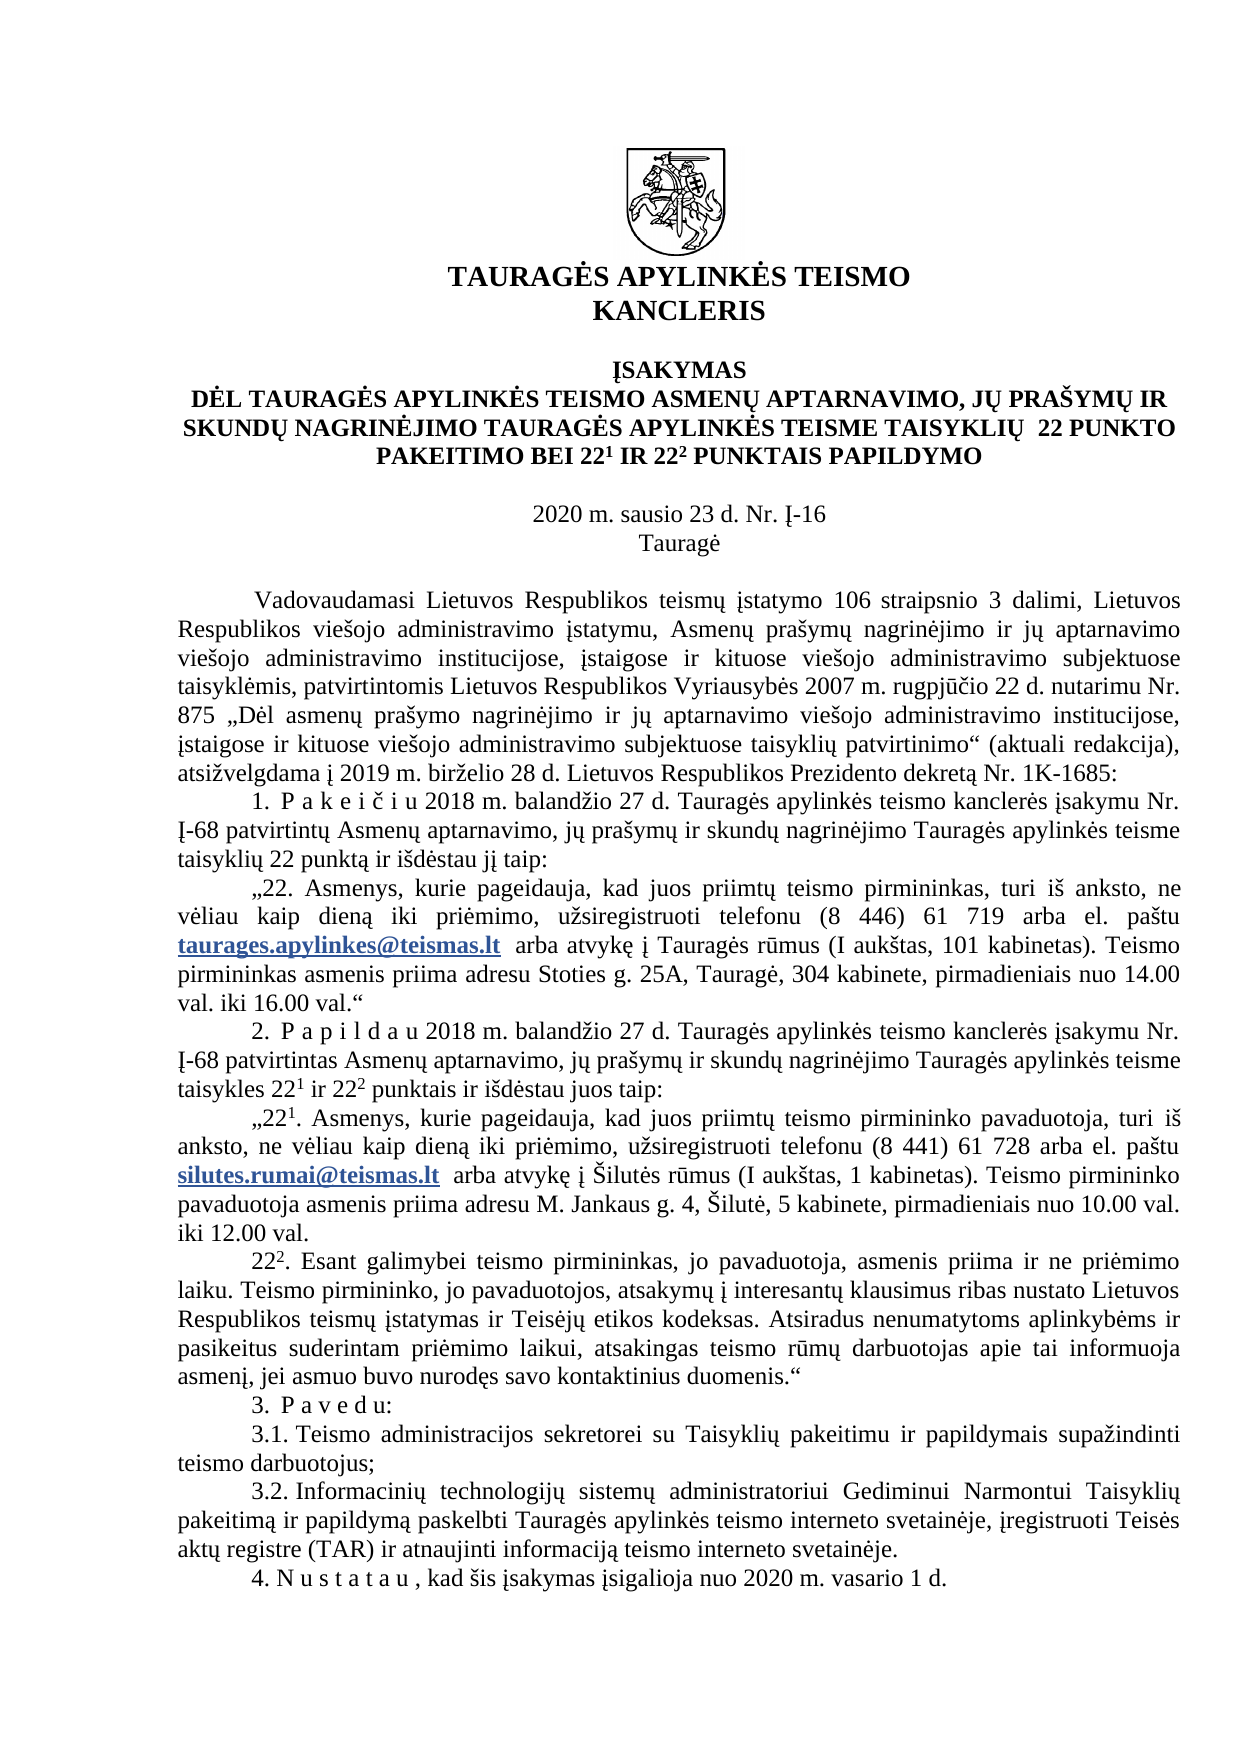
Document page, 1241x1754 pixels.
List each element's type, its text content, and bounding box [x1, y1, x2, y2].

text 1. P a k e i č i u 2018 m. balandžio 27 d. Tauragės apylinkės teismo kanclerės įsakymu Nr. Į-68 patvirtintų Asmenų aptarnavimo, jų prašymų ir skundų nagrinėjimo Tauragės apylinkės teisme taisyklių 22 punktą ir išdėstau jį taip: [177, 786, 1181, 873]
text DĖL TAURAGĖS APYLINKĖS TEISMO ASMENŲ APTARNAVIMO, JŲ PRAŠYMŲ IR SKUNDŲ NAGRINĖJIMO TAURAGĖS APYLINKĖS TEISME TAISYKLIŲ 22 punkto pakeitimo bei 221 ir 222 punktais papildymo [177, 384, 1181, 470]
text „22. Asmenys, kurie pageidauja, kad juos priimtų teismo pirmininkas, turi iš anksto, ne vėliau kaip dieną iki priėmimo, užsiregistruoti telefonu (8 446) 61 719 arba el. paštu taurages.apylinkes@teismas.lt arba atvykę į Tauragės rūmus (I aukštas, 101 kabinetas). Teismo pirmininkas asmenis priima adresu Stoties g. 25A, Tauragė, 304 kabinete, pirmadieniais nuo 14.00 val. iki 16.00 val.“ [177, 873, 1181, 1016]
text TAURAGĖS APYLINKĖS TEISMO [177, 259, 1181, 293]
text „221. Asmenys, kurie pageidauja, kad juos priimtų teismo pirmininko pavaduotoja, turi iš anksto, ne vėliau kaip dieną iki priėmimo, užsiregistruoti telefonu (8 441) 61 728 arba el. paštu silutes.rumai@teismas.lt arba atvykę į Šilutės rūmus (I aukštas, 1 kabinetas). Teismo pirmininko pavaduotoja asmenis priima adresu M. Jankaus g. 4, Šilutė, 5 kabinete, pirmadieniais nuo 10.00 val. iki 12.00 val. [177, 1103, 1181, 1246]
text 3.1. Teismo administracijos sekretorei su Taisyklių pakeitimu ir papildymais supažindinti teismo darbuotojus; [177, 1419, 1181, 1476]
text 3.2. Informacinių technologijų sistemų administratoriui Gediminui Narmontui Taisyklių pakeitimą ir papildymą paskelbti Tauragės apylinkės teismo interneto svetainėje, įregistruoti Teisės aktų registre (TAR) ir atnaujinti informaciją teismo interneto svetainėje. [177, 1476, 1181, 1563]
text 3. P a v e d u: [177, 1390, 1181, 1419]
text 4. N u s t a t a u , kad šis įsakymas įsigalioja nuo 2020 m. vasario 1 d. [177, 1563, 1181, 1591]
text KANCLERIS [177, 293, 1181, 326]
text 2020 m. sausio 23 d. Nr. Į-16 [177, 499, 1181, 528]
text Tauragė [177, 528, 1181, 556]
text 2. P a p i l d a u 2018 m. balandžio 27 d. Tauragės apylinkės teismo kanclerės įsakymu Nr. Į-68 patvirtintas Asmenų aptarnavimo, jų prašymų ir skundų nagrinėjimo Tauragės apylinkės teisme taisykles 221 ir 222 punktais ir išdėstau juos taip: [177, 1016, 1181, 1103]
text ĮSAKYMAS [177, 355, 1181, 384]
text Vadovaudamasi Lietuvos Respublikos teismų įstatymo 106 straipsnio 3 dalimi, Lietuvos Respublikos viešojo administravimo įstatymu, Asmenų prašymų nagrinėjimo ir jų aptarnavimo viešojo administravimo institucijose, įstaigose ir kituose viešojo administravimo subjektuose taisyklėmis, patvirtintomis Lietuvos Respublikos Vyriausybės 2007 m. rugpjūčio 22 d. nutarimu Nr. 875 „Dėl asmenų prašymo nagrinėjimo ir jų aptarnavimo viešojo administravimo institucijose, įstaigose ir kituose viešojo administravimo subjektuose taisyklių patvirtinimo“ (aktuali redakcija), atsižvelgdama į 2019 m. birželio 28 d. Lietuvos Respublikos Prezidento dekretą Nr. 1K-1685: [177, 585, 1181, 786]
text 222. Esant galimybei teismo pirmininkas, jo pavaduotoja, asmenis priima ir ne priėmimo laiku. Teismo pirmininko, jo pavaduotojos, atsakymų į interesantų klausimus ribas nustato Lietuvos Respublikos teismų įstatymas ir Teisėjų etikos kodeksas. Atsiradus nenumatytoms aplinkybėms ir pasikeitus suderintam priėmimo laikui, atsakingas teismo rūmų darbuotojas apie tai informuoja asmenį, jei asmuo buvo nurodęs savo kontaktinius duomenis.“ [177, 1246, 1181, 1390]
